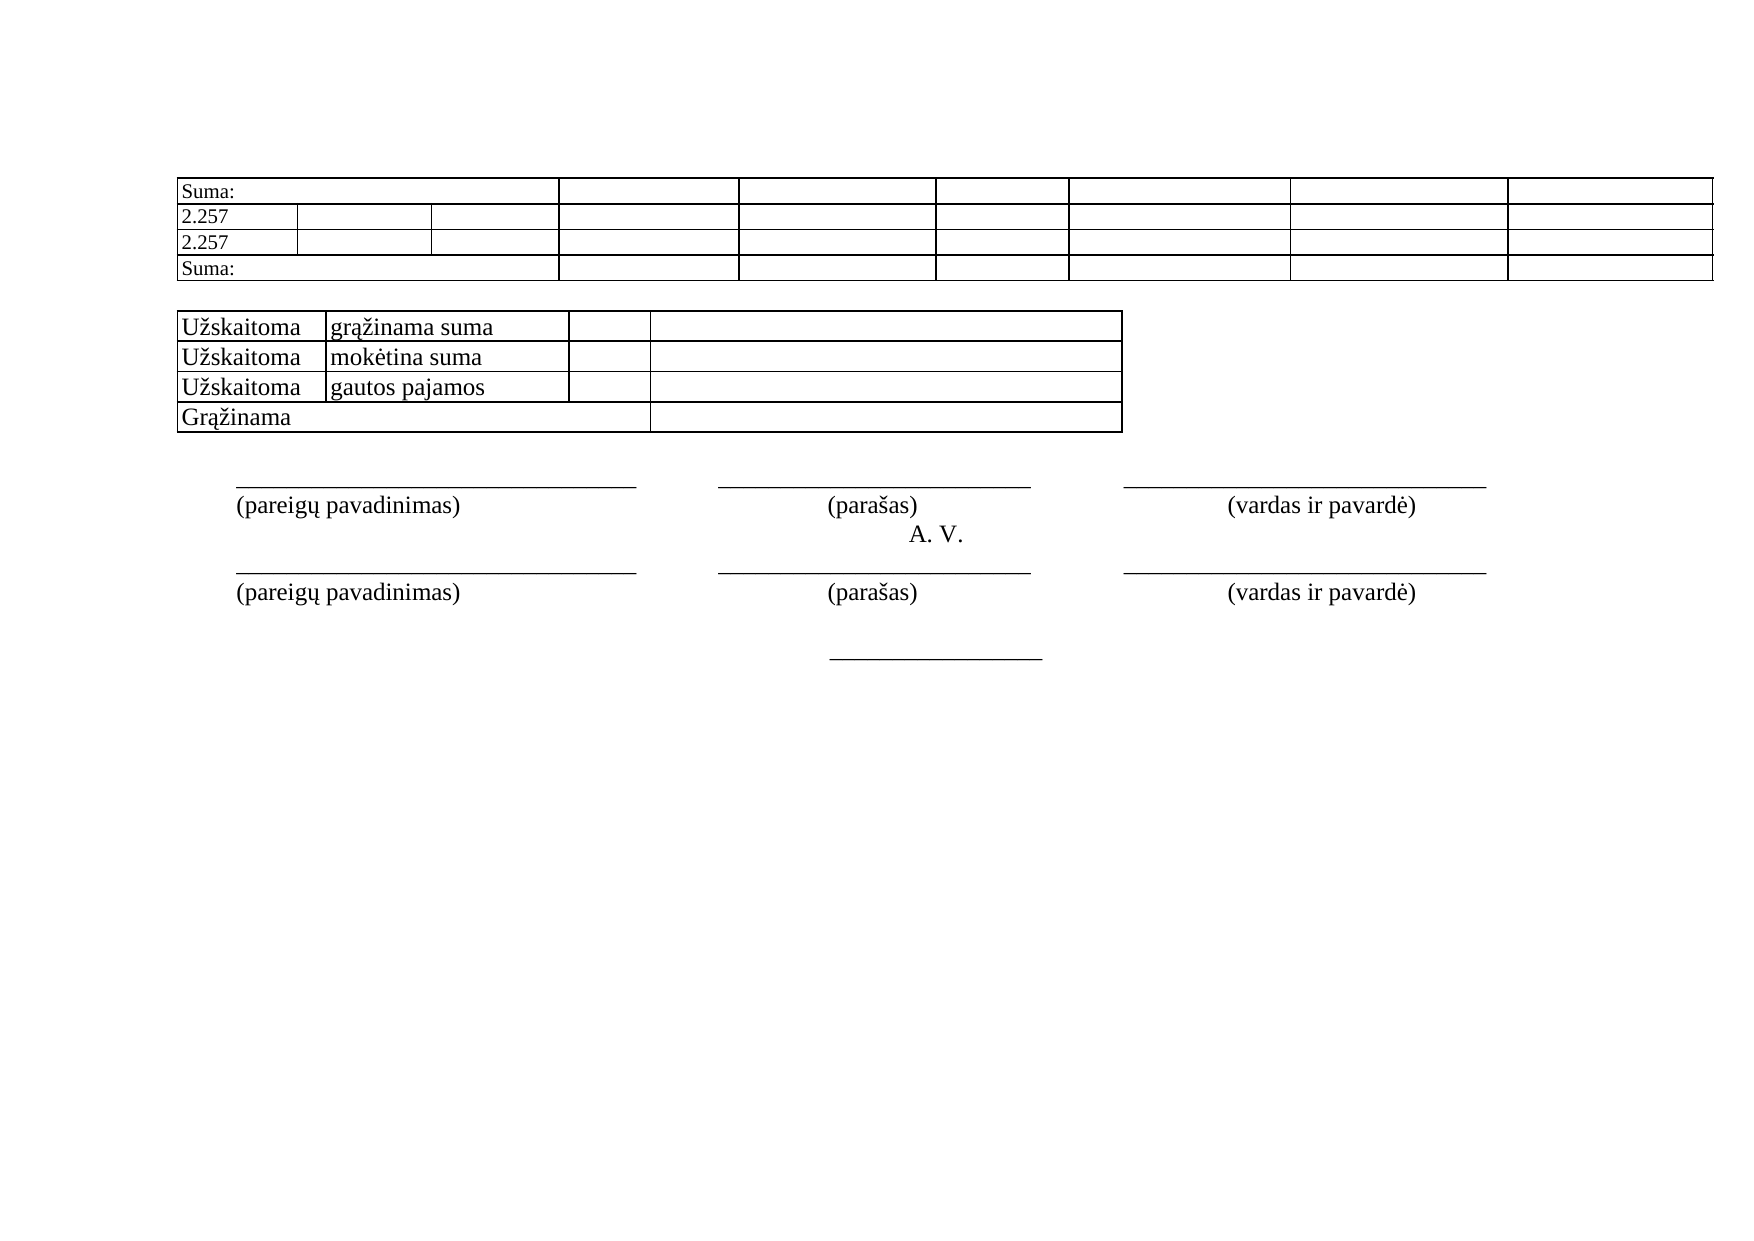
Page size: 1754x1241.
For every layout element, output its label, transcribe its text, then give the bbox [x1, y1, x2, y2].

table_cell [740, 205, 935, 228]
table_cell [651, 403, 1121, 431]
table_cell [1070, 230, 1290, 254]
table_cell Užskaitoma [178, 372, 325, 401]
table_cell [1070, 256, 1290, 280]
table_cell [1509, 205, 1712, 228]
table_cell gautos pajamos [327, 372, 568, 401]
text (pareigų pavadinimas) (parašas) (vardas ir pavardė) [177, 577, 1694, 605]
text ________________________________ _________________________ _____________________________ [177, 462, 1694, 490]
table_cell [298, 230, 431, 254]
table_cell [560, 205, 738, 228]
table_cell [651, 372, 1121, 401]
table_cell 2.257 [178, 230, 297, 254]
table_cell [1070, 205, 1290, 228]
table_cell [651, 342, 1121, 371]
table_cell [1291, 256, 1507, 280]
table_header [651, 312, 1121, 340]
text _________________ [177, 634, 1694, 663]
table_cell [740, 256, 935, 280]
table_cell Suma: [178, 256, 558, 280]
table_cell [937, 179, 1068, 203]
table_header Užskaitoma [178, 312, 325, 340]
table_cell [1509, 230, 1712, 254]
table_cell [740, 179, 935, 203]
table_cell Grąžinama [178, 403, 650, 431]
table_cell [937, 256, 1068, 280]
table_cell [570, 372, 650, 401]
table_cell 2.257 [178, 205, 297, 228]
table_cell [298, 205, 431, 228]
table_cell Užskaitoma [178, 342, 325, 371]
table_cell [560, 179, 738, 203]
table_cell [560, 256, 738, 280]
table_cell [432, 205, 558, 228]
table_cell [570, 342, 650, 371]
text ________________________________ _________________________ _____________________________ [177, 548, 1694, 577]
table_cell [740, 230, 935, 254]
table_cell [937, 230, 1068, 254]
table_cell [432, 230, 558, 254]
table_cell [1509, 256, 1712, 280]
table_cell [1509, 179, 1712, 203]
table_cell [1291, 230, 1507, 254]
text A. V. [177, 519, 1694, 548]
table_header [570, 312, 650, 340]
table_cell mokėtina suma [327, 342, 568, 371]
text (pareigų pavadinimas) (parašas) (vardas ir pavardė) [177, 490, 1694, 519]
table_cell [1070, 179, 1290, 203]
table_cell [1291, 179, 1507, 203]
table_header grąžinama suma [327, 312, 568, 340]
table_cell [1291, 205, 1507, 228]
table_cell [560, 230, 738, 254]
table_cell [937, 205, 1068, 228]
table_cell Suma: [178, 179, 558, 203]
